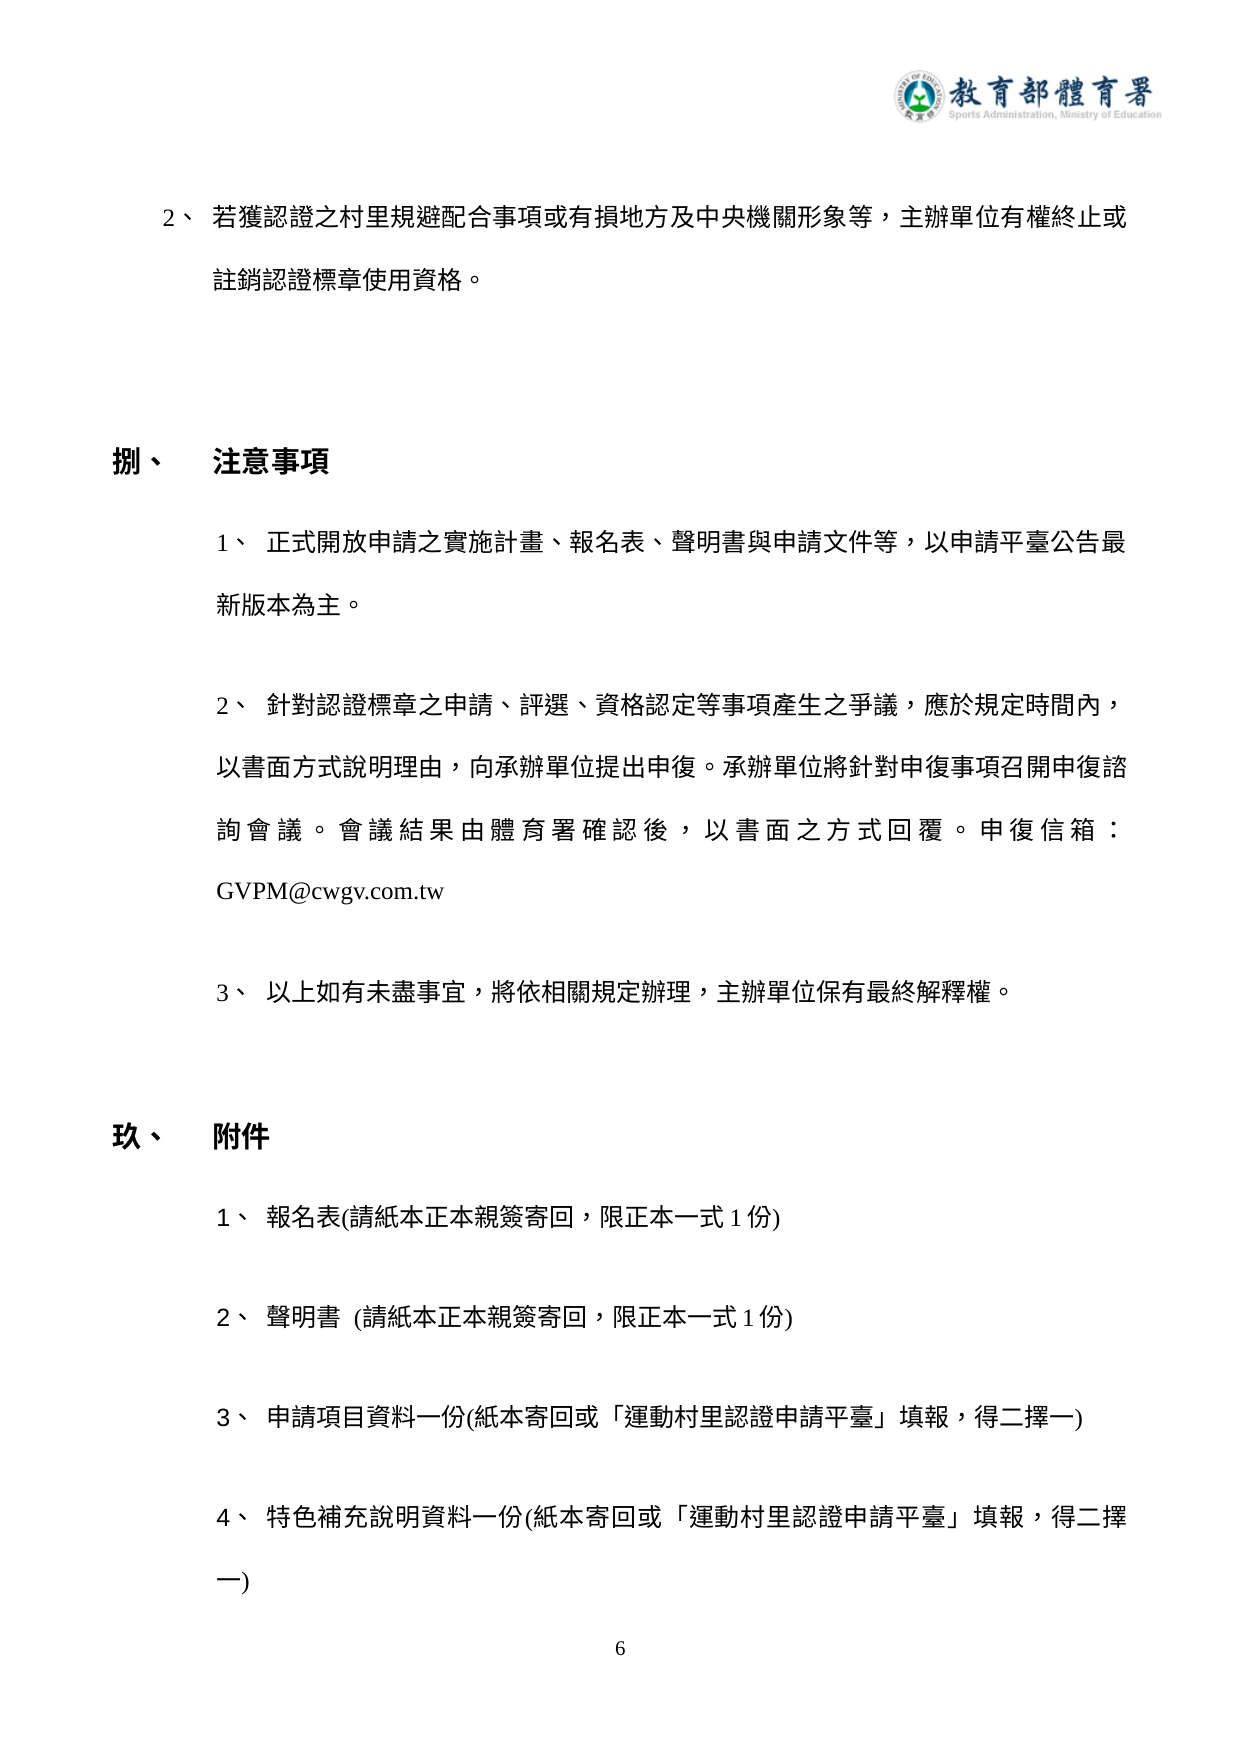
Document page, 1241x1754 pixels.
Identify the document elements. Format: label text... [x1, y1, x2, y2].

list 正式開放申請之實施計畫、報名表、聲明書與申請文件等，以申請平臺公告最新版本為主。 [216, 499, 1128, 624]
list 以上如有未盡事宜，將依相關規定辦理，主辦單位保有最終解釋權。 [216, 949, 1128, 1012]
list 報名表(請紙本正本親簽寄回，限正本一式1份) [216, 1174, 1128, 1237]
list 若獲認證之村里規避配合事項或有損地方及中央機關形象等，主辦單位有權終止或註銷認證標章使用資格。 [162, 174, 1128, 299]
list 注意事項 [112, 418, 1128, 480]
list 特色補充說明資料一份(紙本寄回或「運動村里認證申請平臺」填報，得二擇一) [216, 1474, 1128, 1599]
list 聲明書 (請紙本正本親簽寄回，限正本一式1份) [216, 1274, 1128, 1337]
list 申請項目資料一份(紙本寄回或「運動村里認證申請平臺」填報，得二擇一) [216, 1374, 1128, 1437]
list 針對認證標章之申請、評選、資格認定等事項產生之爭議，應於規定時間內，以書面方式說明理由，向承辦單位提出申復。承辦單位將針對申復事項召開申復諮詢會議。會議結果由體育署確認後，以書面之方式回覆。申復信箱：GVPM@cwgv.com.tw [216, 662, 1128, 912]
list 附件 [112, 1093, 1128, 1155]
